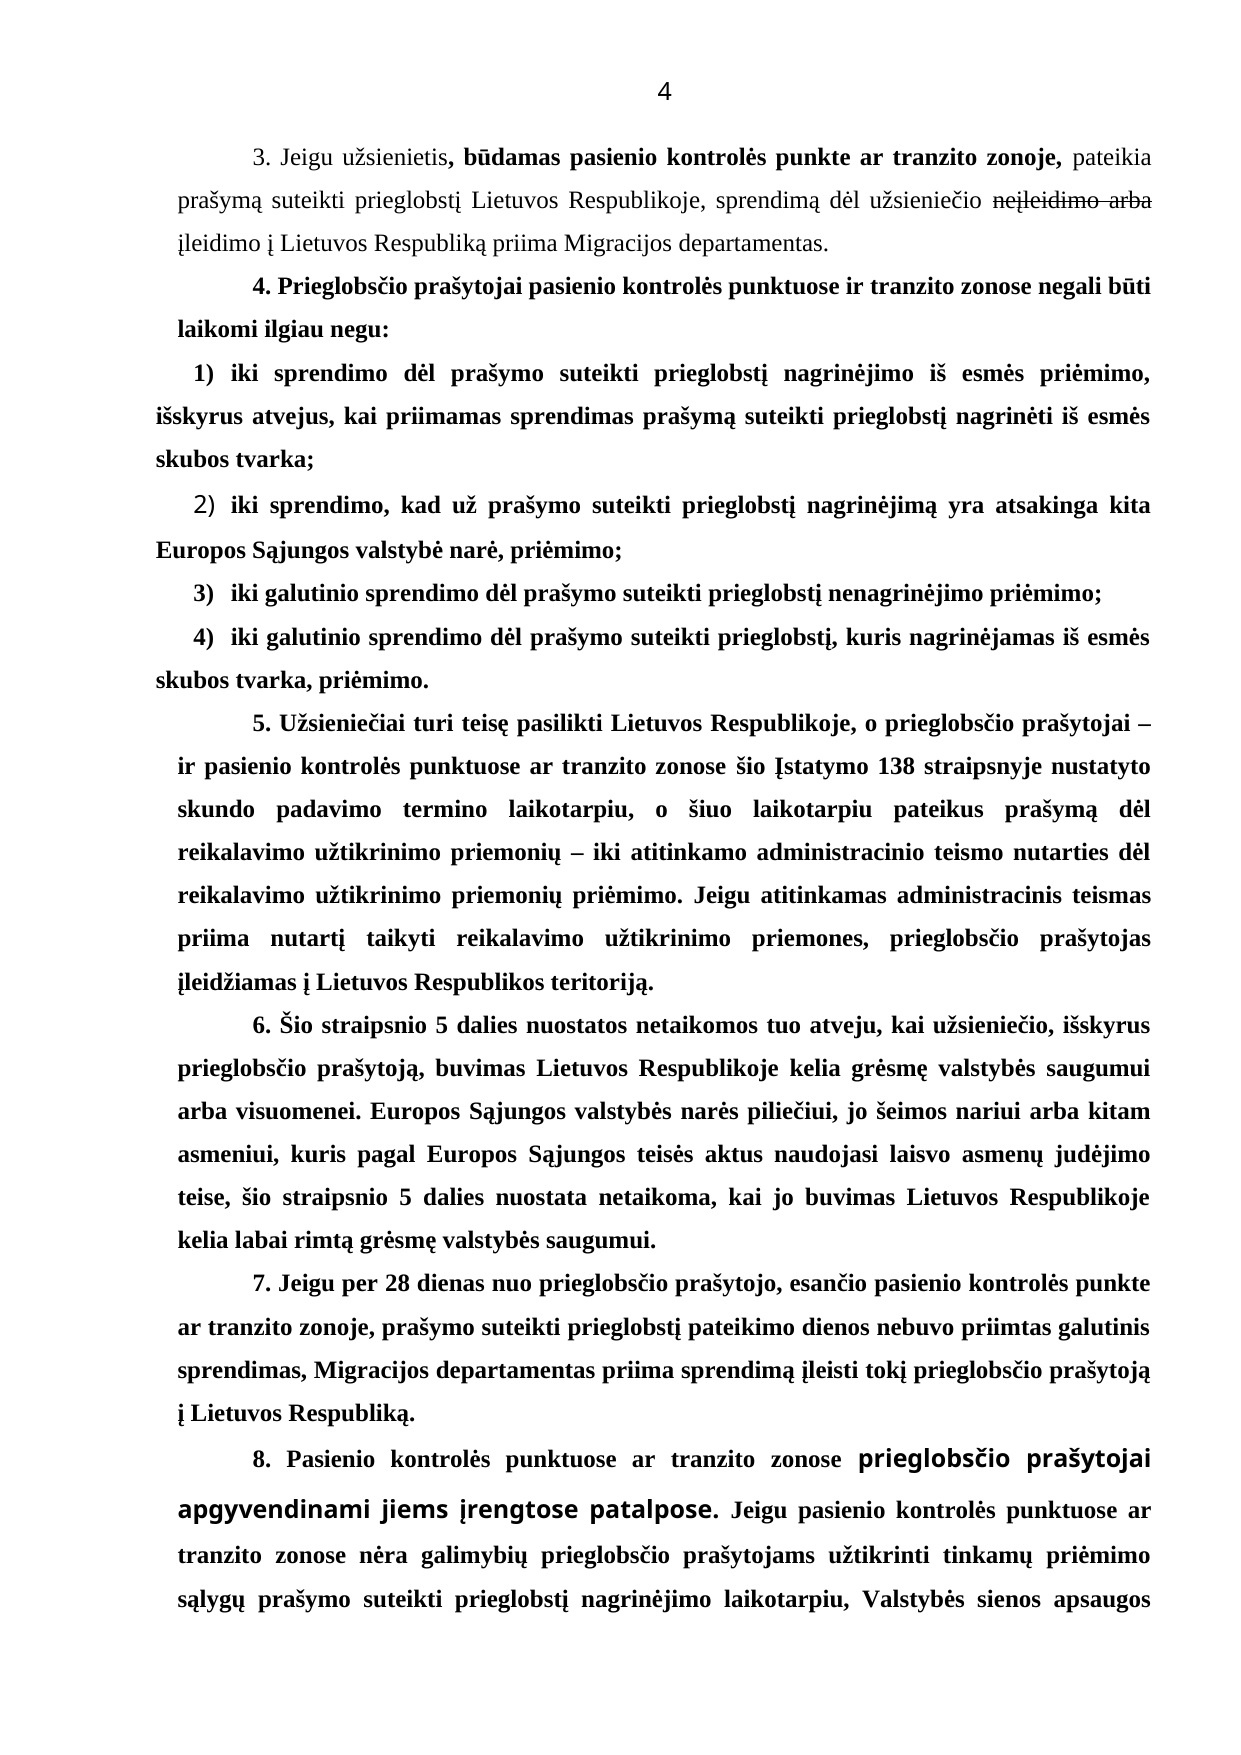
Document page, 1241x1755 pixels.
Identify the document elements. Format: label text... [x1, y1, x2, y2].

list iki galutinio sprendimo dėl prašymo suteikti prieglobstį nenagrinėjimo priėmimo; [177, 578, 1152, 607]
list iki sprendimo, kad už prašymo suteikti prieglobstį nagrinėjimą yra atsakinga kita Europos Sąjungos valstybė narė, priėmimo; [177, 487, 1152, 564]
list iki galutinio sprendimo dėl prašymo suteikti prieglobstį, kuris nagrinėjamas iš esmės skubos tvarka, priėmimo. [177, 622, 1152, 693]
list iki sprendimo dėl prašymo suteikti prieglobstį nagrinėjimo iš esmės priėmimo, išskyrus atvejus, kai priimamas sprendimas prašymą suteikti prieglobstį nagrinėti iš esmės skubos tvarka; [177, 358, 1152, 473]
text 5. Užsieniečiai turi teisę pasilikti Lietuvos Respublikoje, o prieglobsčio prašytojai – ir pasienio kontrolės punktuose ar tranzito zonose šio Įstatymo 138 straipsnyje nustatyto skundo padavimo termino laikotarpiu, o šiuo laikotarpiu pateikus prašymą dėl reikalavimo užtikrinimo priemonių – iki atitinkamo administracinio teismo nutarties dėl reikalavimo užtikrinimo priemonių priėmimo. Jeigu atitinkamas administracinis teismas priima nutartį taikyti reikalavimo užtikrinimo priemones, prieglobsčio prašytojas įleidžiamas į Lietuvos Respublikos teritoriją. [177, 708, 1152, 995]
text 3. Jeigu užsienietis, būdamas pasienio kontrolės punkte ar tranzito zonoje, pateikia prašymą suteikti prieglobstį Lietuvos Respublikoje, sprendimą dėl užsieniečio neįleidimo arba įleidimo į Lietuvos Respubliką priima Migracijos departamentas. [177, 142, 1152, 257]
text 4. Prieglobsčio prašytojai pasienio kontrolės punktuose ir tranzito zonose negali būti laikomi ilgiau negu: [177, 271, 1152, 343]
text 6. Šio straipsnio 5 dalies nuostatos netaikomos tuo atveju, kai užsieniečio, išskyrus prieglobsčio prašytoją, buvimas Lietuvos Respublikoje kelia grėsmę valstybės saugumui arba visuomenei. Europos Sąjungos valstybės narės piliečiui, jo šeimos nariui arba kitam asmeniui, kuris pagal Europos Sąjungos teisės aktus naudojasi laisvo asmenų judėjimo teise, šio straipsnio 5 dalies nuostata netaikoma, kai jo buvimas Lietuvos Respublikoje kelia labai rimtą grėsmę valstybės saugumui. [177, 1010, 1152, 1254]
text 7. Jeigu per 28 dienas nuo prieglobsčio prašytojo, esančio pasienio kontrolės punkte ar tranzito zonoje, prašymo suteikti prieglobstį pateikimo dienos nebuvo priimtas galutinis sprendimas, Migracijos departamentas priima sprendimą įleisti tokį prieglobsčio prašytoją į Lietuvos Respubliką. [177, 1268, 1152, 1427]
text 8. Pasienio kontrolės punktuose ar tranzito zonose prieglobsčio prašytojai apgyvendinami jiems įrengtose patalpose. Jeigu pasienio kontrolės punktuose ar tranzito zonose nėra galimybių prieglobsčio prašytojams užtikrinti tinkamų priėmimo sąlygų prašymo suteikti prieglobstį nagrinėjimo laikotarpiu, Valstybės sienos apsaugos [177, 1441, 1152, 1612]
